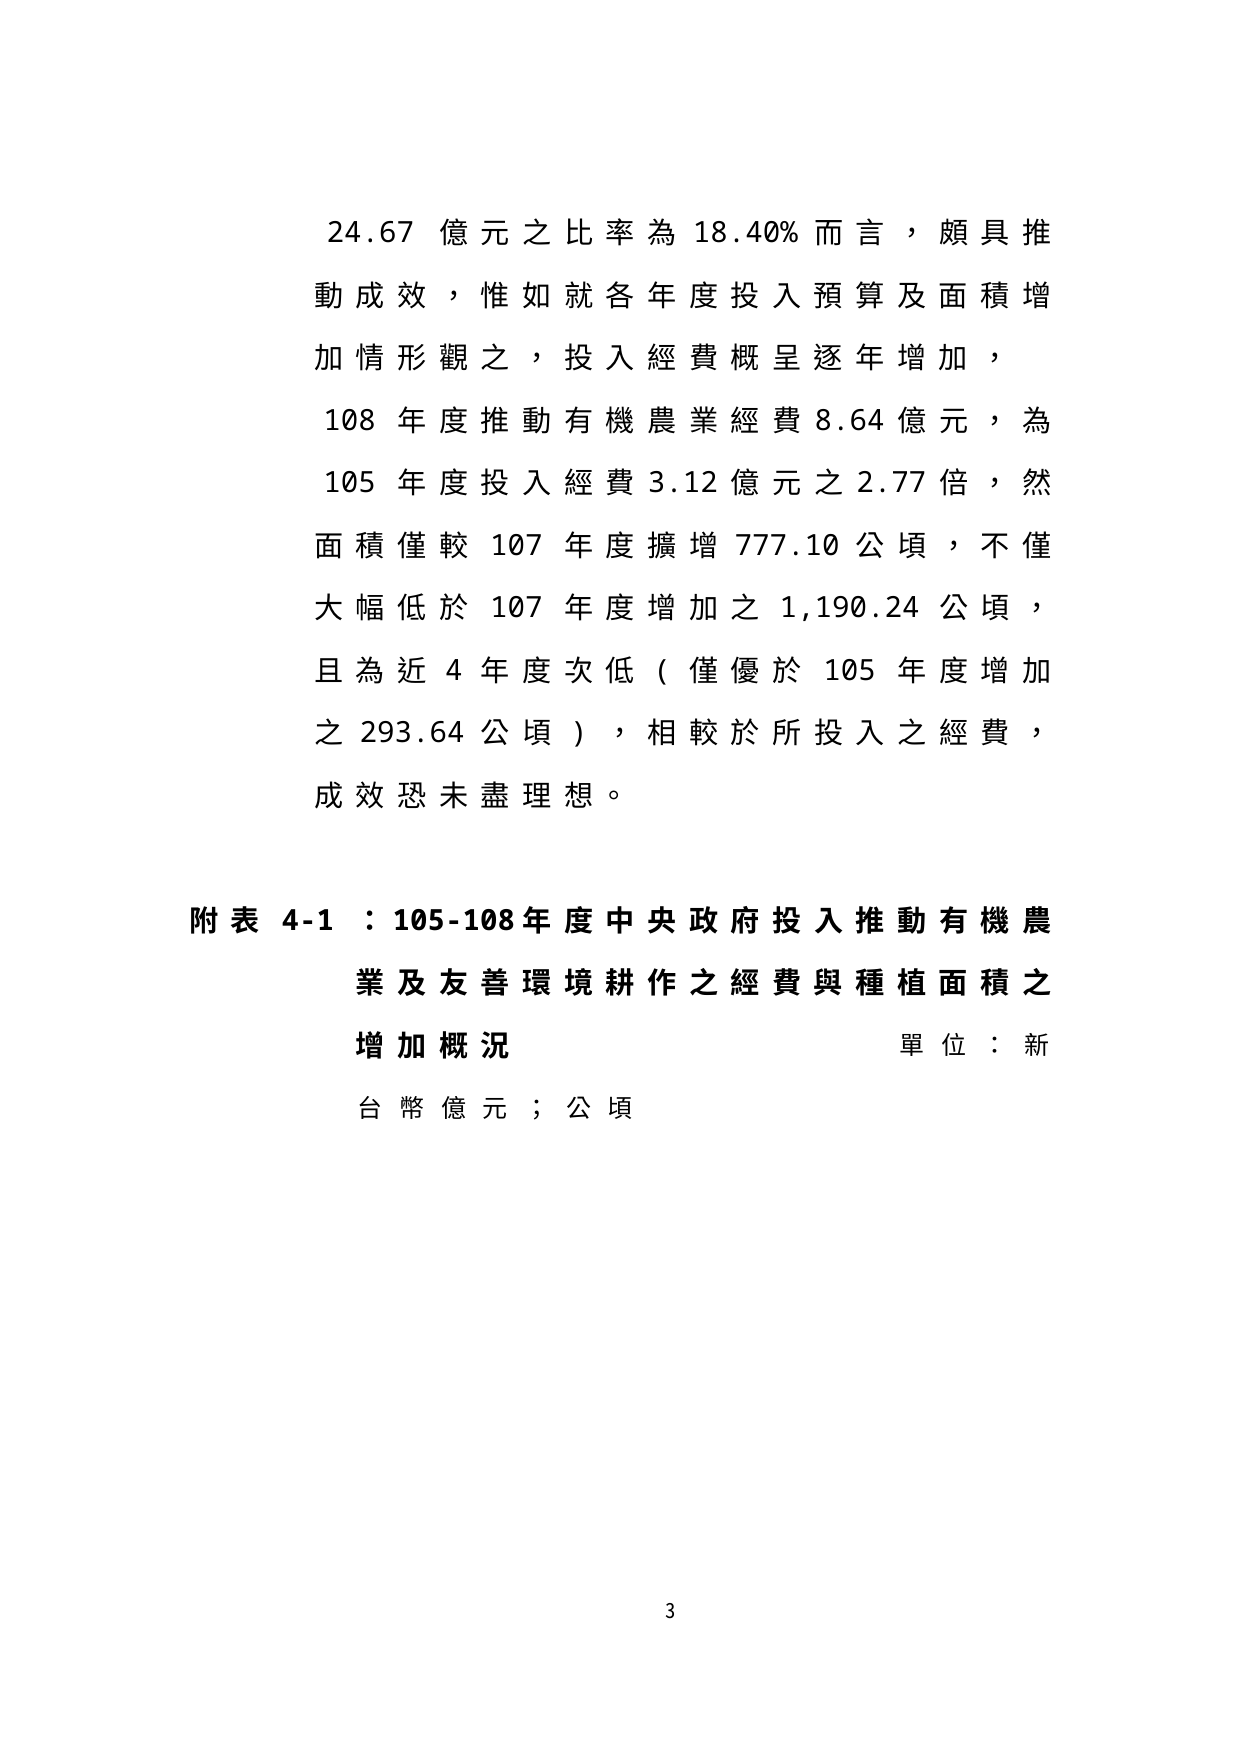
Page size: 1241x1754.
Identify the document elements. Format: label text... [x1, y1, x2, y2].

text 附表4-1：105-108年度中央政府投入推動有機農業及友善環境耕作之經費與種植面積之增加概況 單位：新台幣億元；公頃 [169, 877, 1058, 1127]
text 24.67億元之比率為18.40%而言，頗具推動成效，惟如就各年度投入預算及面積增加情形觀之，投入經費概呈逐年增加，108年度推動有機農業經費8.64億元，為105年度投入經費3.12億元之2.77倍，然面積僅較107年度擴增777.10公頃，不僅大幅低於107年度增加之1,190.24公頃，且為近4年度次低(僅優於105年度增加之293.64公頃)，相較於所投入之經費，成效恐未盡理想。 [271, 189, 1058, 814]
